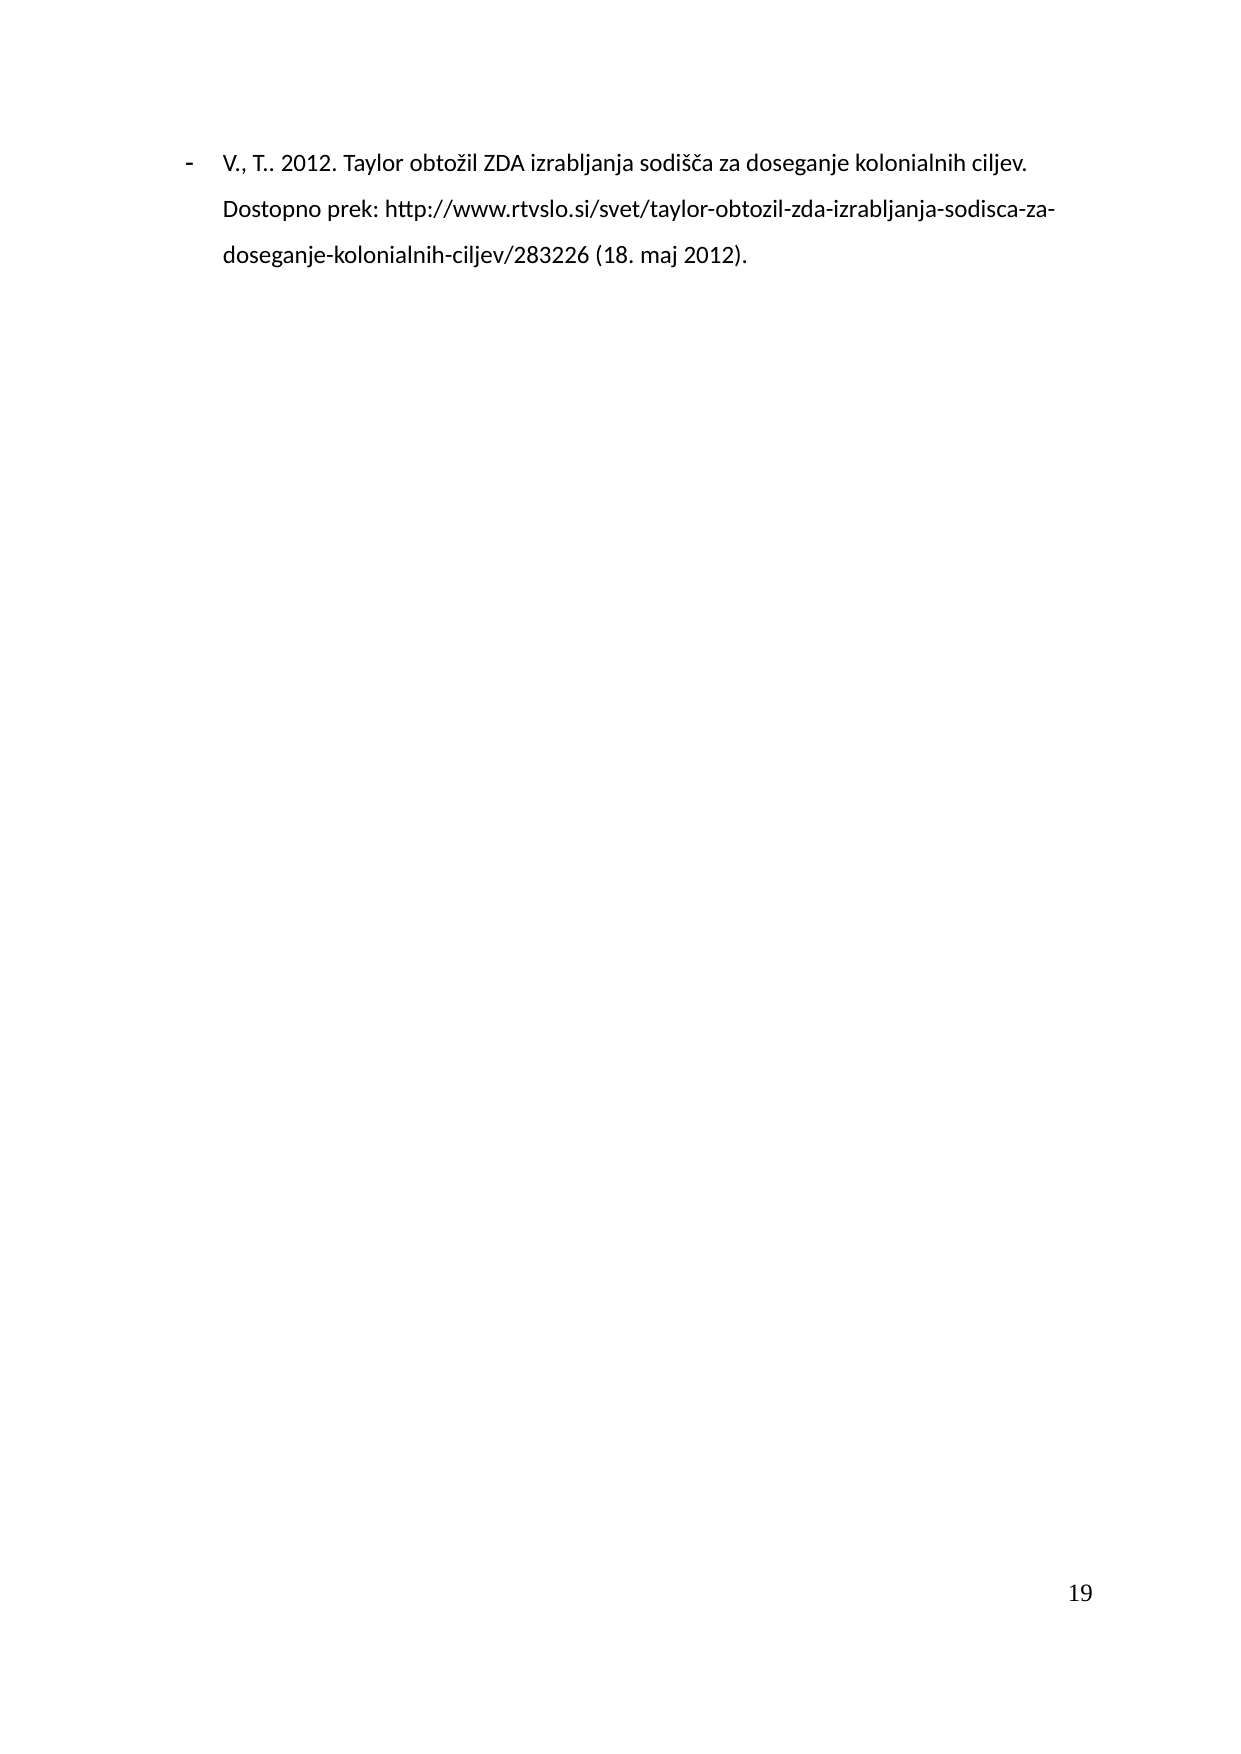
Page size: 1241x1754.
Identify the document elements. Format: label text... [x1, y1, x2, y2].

list V., T.. 2012. Taylor obtožil ZDA izrabljanja sodišča za doseganje kolonialnih ciljev. Dostopno prek: http://www.rtvslo.si/svet/taylor-obtozil-zda-izrabljanja-sodisca-za-doseganje-kolonialnih-ciljev/283226 (18. maj 2012). [185, 148, 1093, 269]
